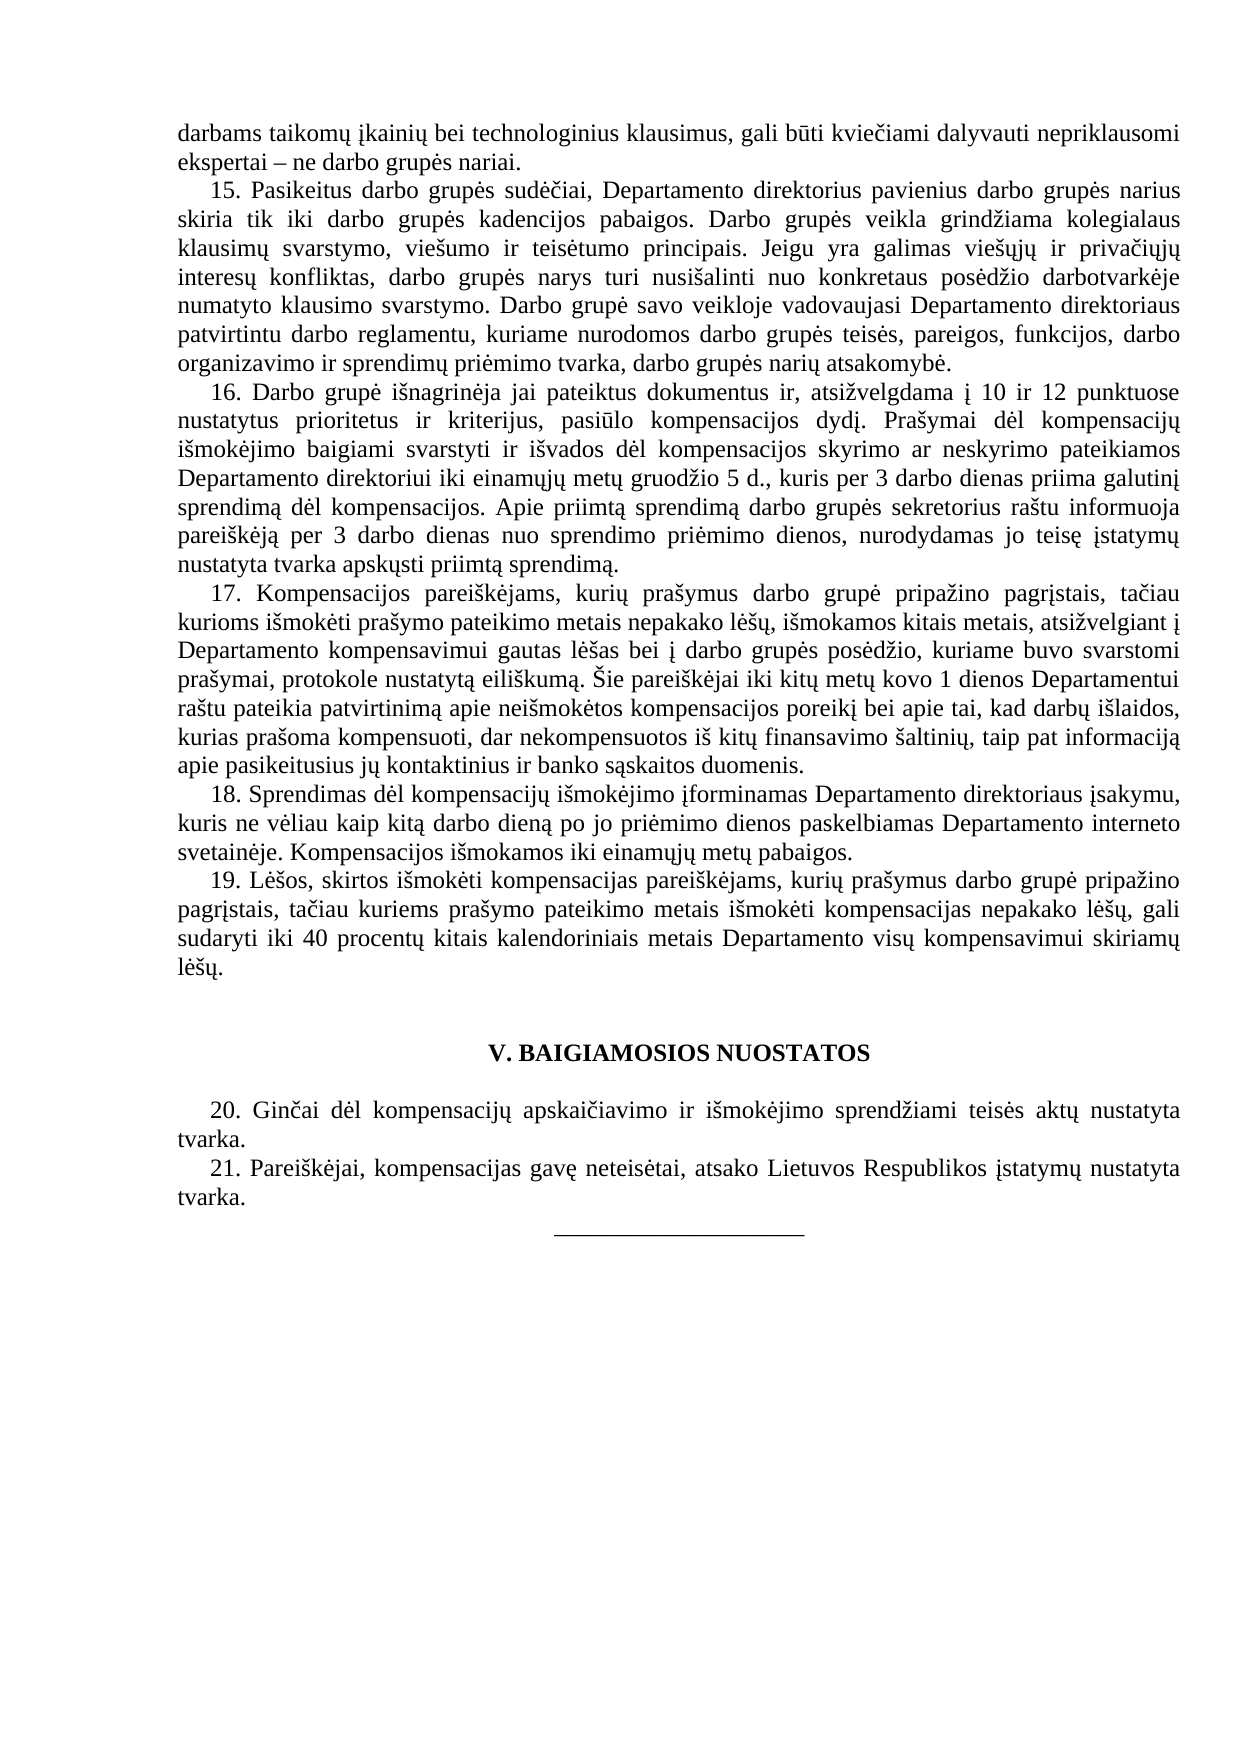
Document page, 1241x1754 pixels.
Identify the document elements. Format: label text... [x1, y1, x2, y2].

text 18. Sprendimas dėl kompensacijų išmokėjimo įforminamas Departamento direktoriaus įsakymu, kuris ne vėliau kaip kitą darbo dieną po jo priėmimo dienos paskelbiamas Departamento interneto svetainėje. Kompensacijos išmokamos iki einamųjų metų pabaigos. [177, 779, 1181, 866]
text 21. Pareiškėjai, kompensacijas gavę neteisėtai, atsako Lietuvos Respublikos įstatymų nustatyta tvarka. [177, 1153, 1181, 1211]
text 19. Lėšos, skirtos išmokėti kompensacijas pareiškėjams, kurių prašymus darbo grupė pripažino pagrįstais, tačiau kuriems prašymo pateikimo metais išmokėti kompensacijas nepakako lėšų, gali sudaryti iki 40 procentų kitais kalendoriniais metais Departamento visų kompensavimui skiriamų lėšų. [177, 866, 1181, 981]
text 20. Ginčai dėl kompensacijų apskaičiavimo ir išmokėjimo sprendžiami teisės aktų nustatyta tvarka. [177, 1096, 1181, 1153]
text 16. Darbo grupė išnagrinėja jai pateiktus dokumentus ir, atsižvelgdama į 10 ir 12 punktuose nustatytus prioritetus ir kriterijus, pasiūlo kompensacijos dydį. Prašymai dėl kompensacijų išmokėjimo baigiami svarstyti ir išvados dėl kompensacijos skyrimo ar neskyrimo pateikiamos Departamento direktoriui iki einamųjų metų gruodžio 5 d., kuris per 3 darbo dienas priima galutinį sprendimą dėl kompensacijos. Apie priimtą sprendimą darbo grupės sekretorius raštu informuoja pareiškėją per 3 darbo dienas nuo sprendimo priėmimo dienos, nurodydamas jo teisę įstatymų nustatyta tvarka apskųsti priimtą sprendimą. [177, 377, 1181, 578]
text 15. Pasikeitus darbo grupės sudėčiai, Departamento direktorius pavienius darbo grupės narius skiria tik iki darbo grupės kadencijos pabaigos. Darbo grupės veikla grindžiama kolegialaus klausimų svarstymo, viešumo ir teisėtumo principais. Jeigu yra galimas viešųjų ir privačiųjų interesų konfliktas, darbo grupės narys turi nusišalinti nuo konkretaus posėdžio darbotvarkėje numatyto klausimo svarstymo. Darbo grupė savo veikloje vadovaujasi Departamento direktoriaus patvirtintu darbo reglamentu, kuriame nurodomos darbo grupės teisės, pareigos, funkcijos, darbo organizavimo ir sprendimų priėmimo tvarka, darbo grupės narių atsakomybė. [177, 176, 1181, 377]
text V. BAIGIAMOSIOS NUOSTATOS [177, 1038, 1181, 1067]
text darbams taikomų įkainių bei technologinius klausimus, gali būti kviečiami dalyvauti nepriklausomi ekspertai – ne darbo grupės nariai. [177, 118, 1181, 176]
text ____________________ [177, 1211, 1181, 1239]
text 17. Kompensacijos pareiškėjams, kurių prašymus darbo grupė pripažino pagrįstais, tačiau kurioms išmokėti prašymo pateikimo metais nepakako lėšų, išmokamos kitais metais, atsižvelgiant į Departamento kompensavimui gautas lėšas bei į darbo grupės posėdžio, kuriame buvo svarstomi prašymai, protokole nustatytą eiliškumą. Šie pareiškėjai iki kitų metų kovo 1 dienos Departamentui raštu pateikia patvirtinimą apie neišmokėtos kompensacijos poreikį bei apie tai, kad darbų išlaidos, kurias prašoma kompensuoti, dar nekompensuotos iš kitų finansavimo šaltinių, taip pat informaciją apie pasikeitusius jų kontaktinius ir banko sąskaitos duomenis. [177, 578, 1181, 779]
